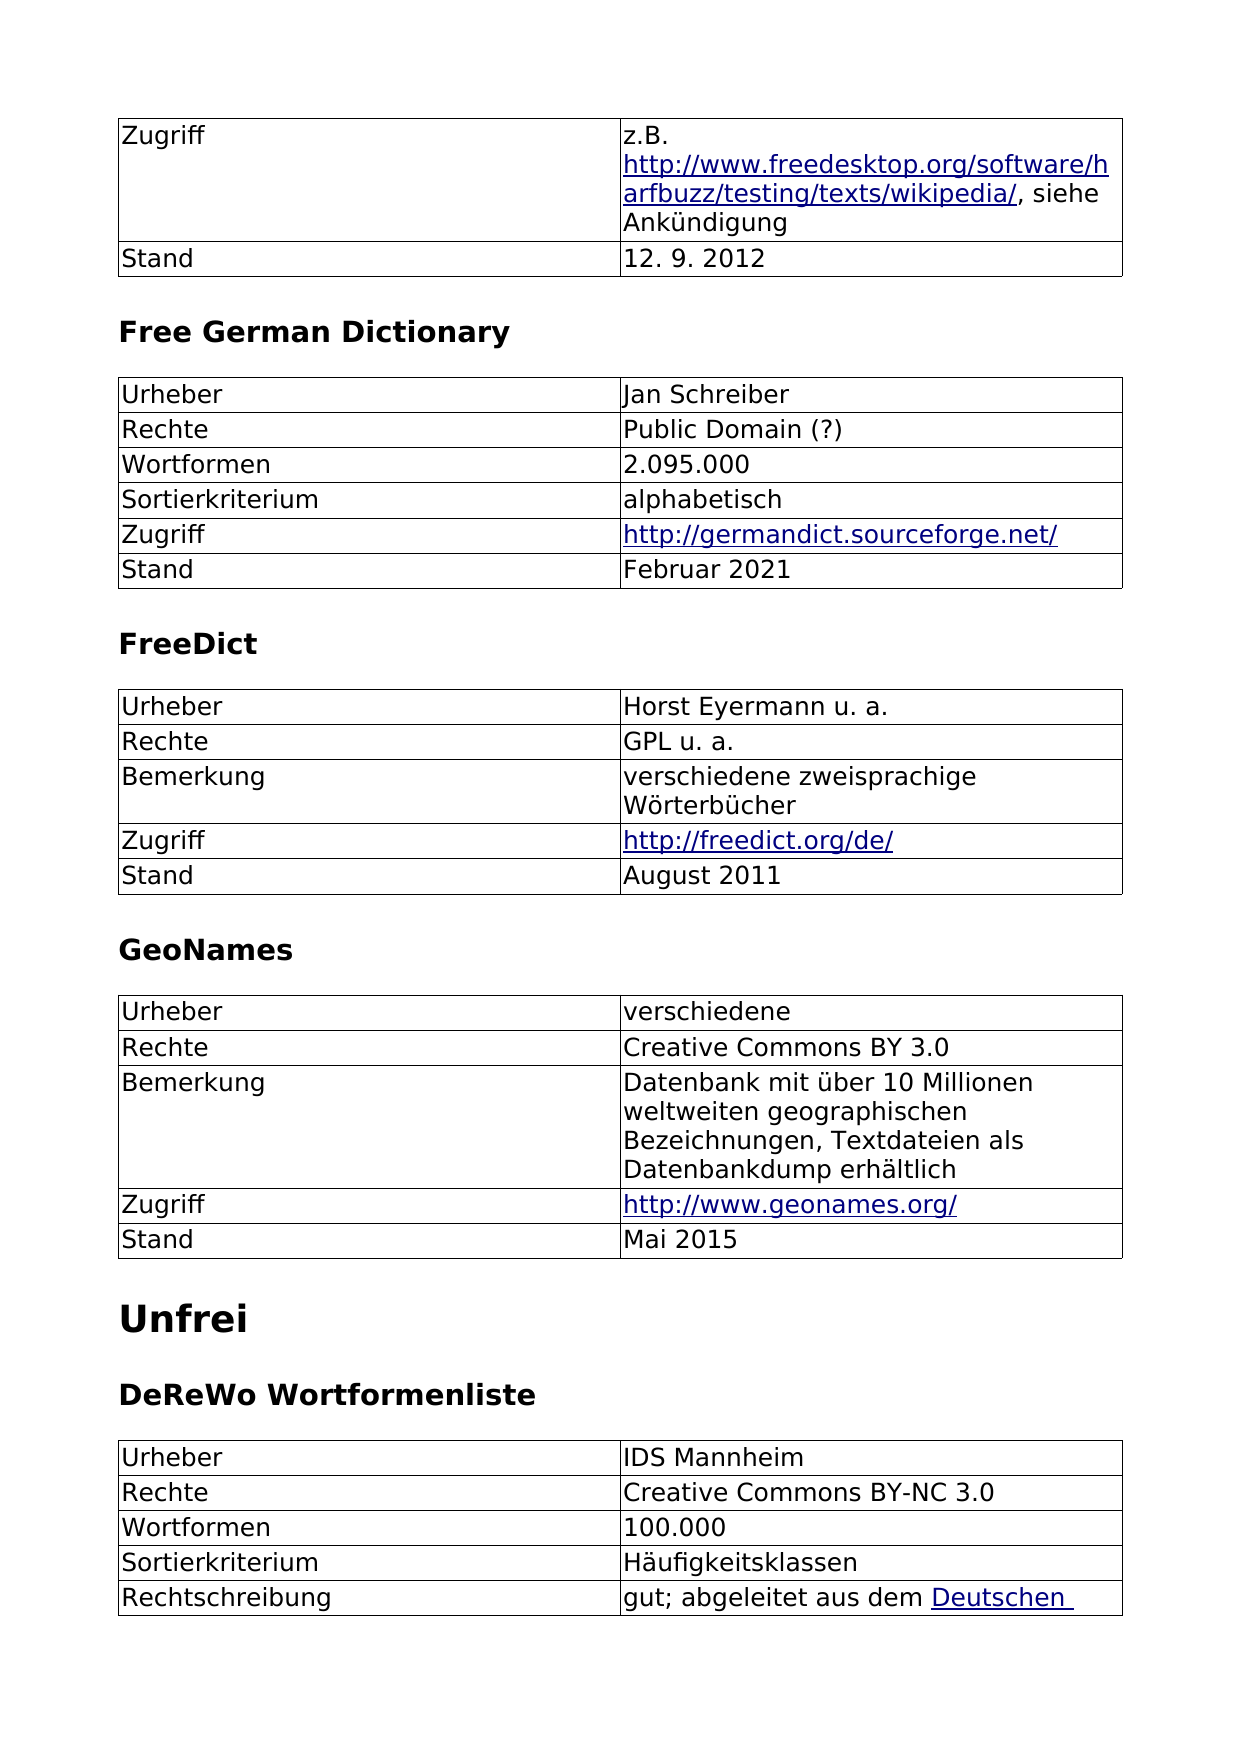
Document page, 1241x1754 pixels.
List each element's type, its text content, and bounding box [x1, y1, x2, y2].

table_header Urheber [119, 1441, 620, 1475]
table_cell z.B. http://www.freedesktop.org/software/harfbuzz/testing/texts/wikipedia/, siehe Ankündigung [621, 119, 1122, 241]
table_header Jan Schreiber [621, 378, 1122, 412]
table_cell Datenbank mit über 10 Millionen weltweiten geographischen Bezeichnungen, Textdateien als Datenbankdump erhältlich [621, 1066, 1122, 1187]
table_cell http://germandict.sourceforge.net/ [621, 519, 1122, 552]
table_cell Häufigkeitsklassen [621, 1546, 1122, 1580]
table_cell 100.000 [621, 1511, 1122, 1545]
table_cell Rechtschreibung [119, 1581, 620, 1615]
table_cell Rechte [119, 1476, 620, 1510]
table_cell http://freedict.org/de/ [621, 824, 1122, 858]
table_cell Mai 2015 [621, 1224, 1122, 1258]
table_cell Rechte [119, 413, 620, 447]
table_header Horst Eyermann u. a. [621, 690, 1122, 724]
table_header Urheber [119, 378, 620, 412]
table_cell Creative Commons BY-NC 3.0 [621, 1476, 1122, 1510]
table_cell 12. 9. 2012 [621, 242, 1122, 276]
table_cell Stand [119, 859, 620, 893]
table_header Urheber [119, 690, 620, 724]
table_cell Wortformen [119, 448, 620, 482]
table_cell GPL u. a. [621, 725, 1122, 759]
table_cell Stand [119, 554, 620, 588]
table_cell gut; abgeleitet aus dem Deutschen [621, 1581, 1122, 1615]
table_header IDS Mannheim [621, 1441, 1122, 1475]
table_cell alphabetisch [621, 483, 1122, 517]
table_cell Public Domain (?) [621, 413, 1122, 447]
table_cell Sortierkriterium [119, 483, 620, 517]
table_cell Zugriff [119, 1189, 620, 1222]
table_cell http://www.geonames.org/ [621, 1189, 1122, 1222]
table_cell Zugriff [119, 824, 620, 858]
table_cell August 2011 [621, 859, 1122, 893]
table_cell Zugriff [119, 119, 620, 241]
subtitle Free German Dictionary [118, 316, 1122, 350]
table_cell Sortierkriterium [119, 1546, 620, 1580]
table_cell Wortformen [119, 1511, 620, 1545]
table_cell verschiedene zweisprachige Wörterbücher [621, 760, 1122, 823]
subtitle DeReWo Wortformenliste [118, 1379, 1122, 1413]
table_cell Rechte [119, 725, 620, 759]
subtitle FreeDict [118, 627, 1122, 661]
table_cell 2.095.000 [621, 448, 1122, 482]
table_cell Stand [119, 1224, 620, 1258]
table_cell Zugriff [119, 519, 620, 552]
table_cell Rechte [119, 1031, 620, 1065]
subtitle GeoNames [118, 933, 1122, 967]
table_cell Bemerkung [119, 1066, 620, 1187]
table_cell Stand [119, 242, 620, 276]
subtitle Unfrei [118, 1297, 1122, 1341]
table_header Urheber [119, 996, 620, 1030]
table_header verschiedene [621, 996, 1122, 1030]
table_cell Bemerkung [119, 760, 620, 823]
table_cell Februar 2021 [621, 554, 1122, 588]
table_cell Creative Commons BY 3.0 [621, 1031, 1122, 1065]
